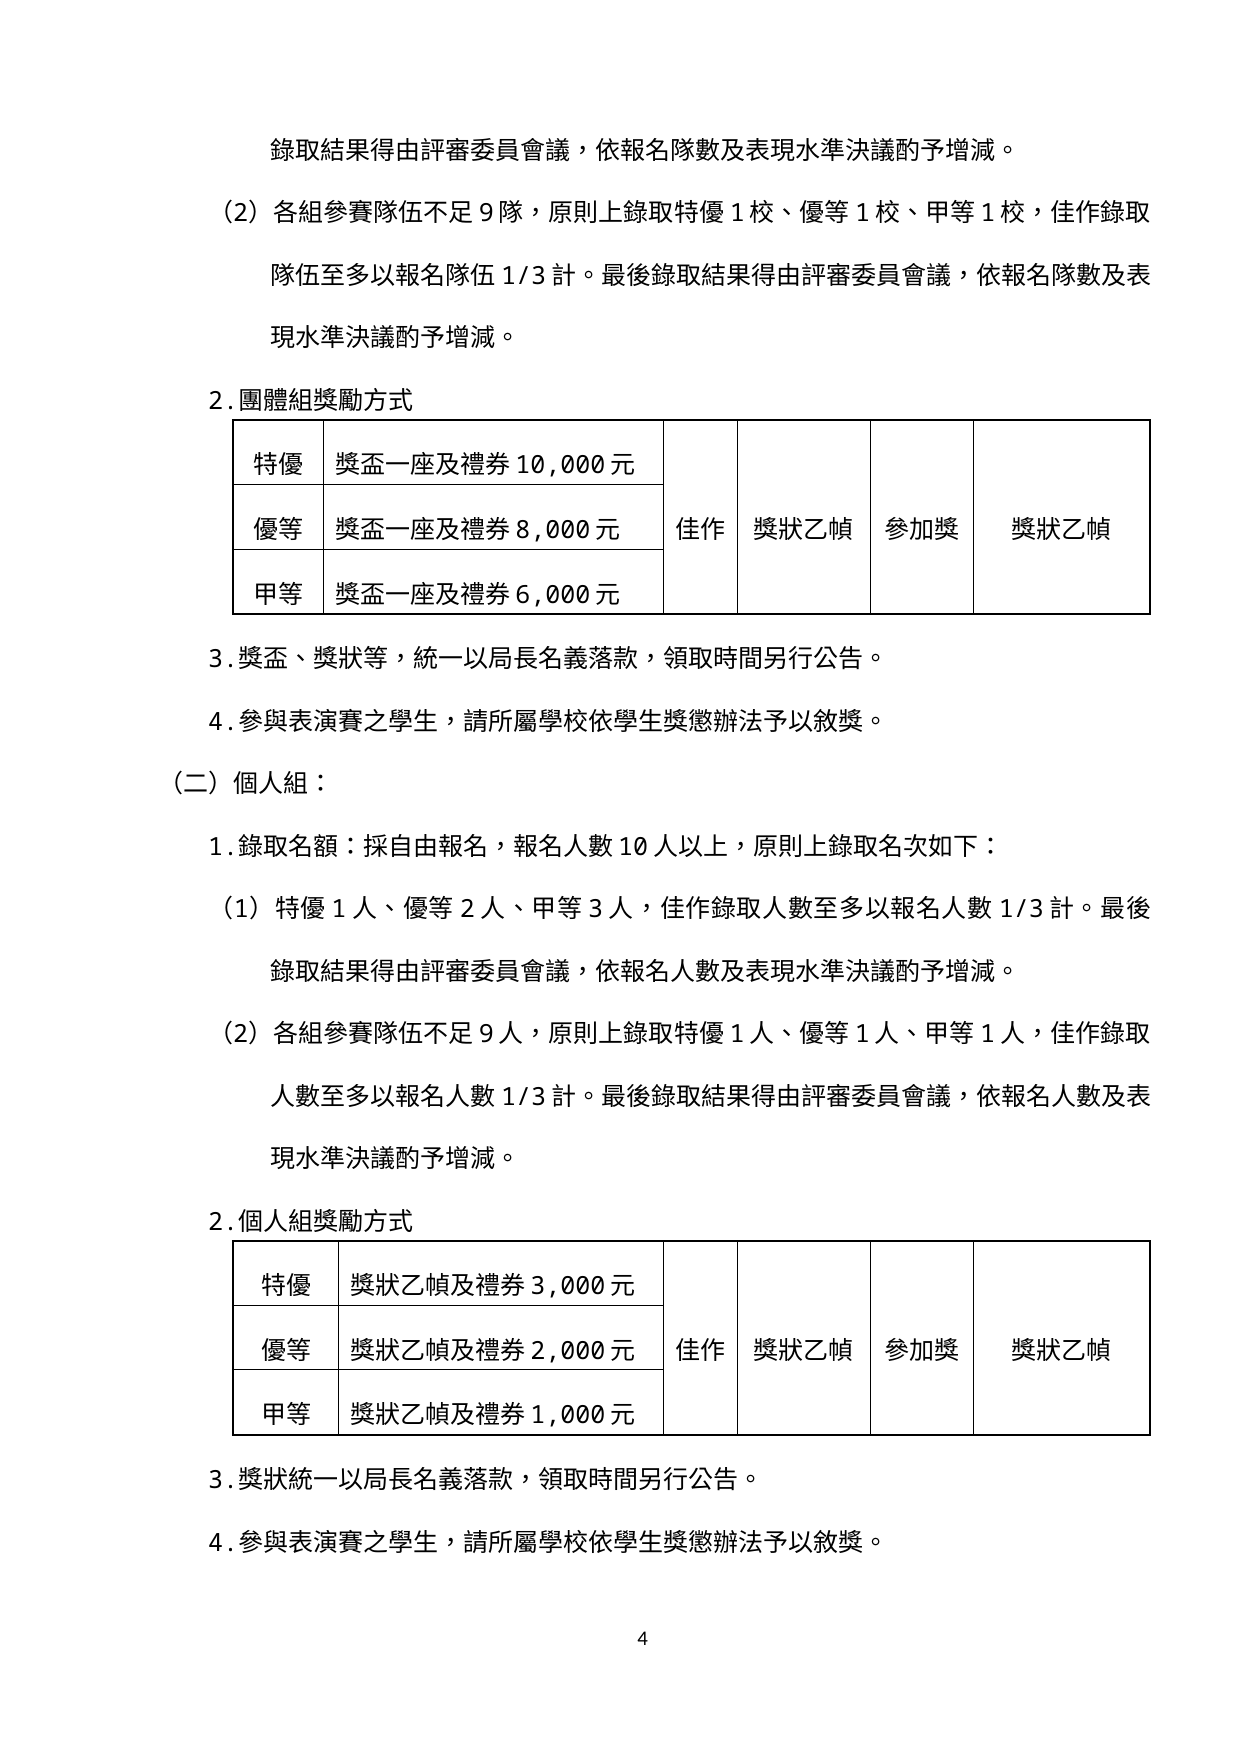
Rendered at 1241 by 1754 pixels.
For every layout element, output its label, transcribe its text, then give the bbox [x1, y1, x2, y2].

table_cell 甲等 [234, 550, 323, 613]
table_cell 優等 [234, 485, 323, 548]
table_header 佳作 [664, 1242, 737, 1434]
text 2.個人組獎勵方式 [208, 1178, 1152, 1240]
text 3.獎狀統一以局長名義落款，領取時間另行公告。 [208, 1436, 1152, 1498]
table_header 獎狀乙幀 [974, 421, 1149, 613]
text 3.獎盃、獎狀等，統一以局長名義落款，領取時間另行公告。 [208, 615, 1152, 678]
table_cell 甲等 [234, 1370, 338, 1434]
table_header 獎盃一座及禮券10,000元 [324, 421, 663, 484]
text 1.錄取名額：採自由報名，報名人數10人以上，原則上錄取名次如下： [208, 803, 1152, 865]
table_cell 獎盃一座及禮券6,000元 [324, 550, 663, 613]
table_header 獎狀乙幀 [738, 1242, 870, 1434]
table_header 特優 [234, 1242, 338, 1305]
text 4.參與表演賽之學生，請所屬學校依學生獎懲辦法予以敘獎。 [208, 1498, 1152, 1561]
table_header 特優 [234, 421, 323, 484]
table_header 參加獎 [871, 1242, 973, 1434]
table_header 參加獎 [871, 421, 973, 613]
table_header 佳作 [664, 421, 737, 613]
table_cell 獎狀乙幀及禮券2,000元 [339, 1306, 663, 1369]
table_header 獎狀乙幀 [974, 1242, 1149, 1434]
table_header 獎狀乙幀及禮券3,000元 [339, 1242, 663, 1305]
table_cell 優等 [234, 1306, 338, 1369]
text （1）特優1人、優等2人、甲等3人，佳作錄取人數至多以報名人數1/3計。最後錄取結果得由評審委員會議，依報名人數及表現水準決議酌予增減。 [208, 865, 1152, 990]
text （二）個人組： [158, 740, 1152, 803]
table_cell 獎狀乙幀及禮券1,000元 [339, 1370, 663, 1434]
text 4.參與表演賽之學生，請所屬學校依學生獎懲辦法予以敘獎。 [208, 678, 1152, 740]
text 錄取結果得由評審委員會議，依報名隊數及表現水準決議酌予增減。 [208, 107, 1152, 169]
table_cell 獎盃一座及禮券8,000元 [324, 485, 663, 548]
text 2.團體組獎勵方式 [208, 357, 1152, 419]
text （2）各組參賽隊伍不足9人，原則上錄取特優1人、優等1人、甲等1人，佳作錄取人數至多以報名人數1/3計。最後錄取結果得由評審委員會議，依報名人數及表現水準決議酌予增減。 [208, 990, 1152, 1178]
table_header 獎狀乙幀 [738, 421, 870, 613]
text （2）各組參賽隊伍不足9隊，原則上錄取特優1校、優等1校、甲等1校，佳作錄取隊伍至多以報名隊伍1/3計。最後錄取結果得由評審委員會議，依報名隊數及表現水準決議酌予增減。 [208, 169, 1152, 357]
